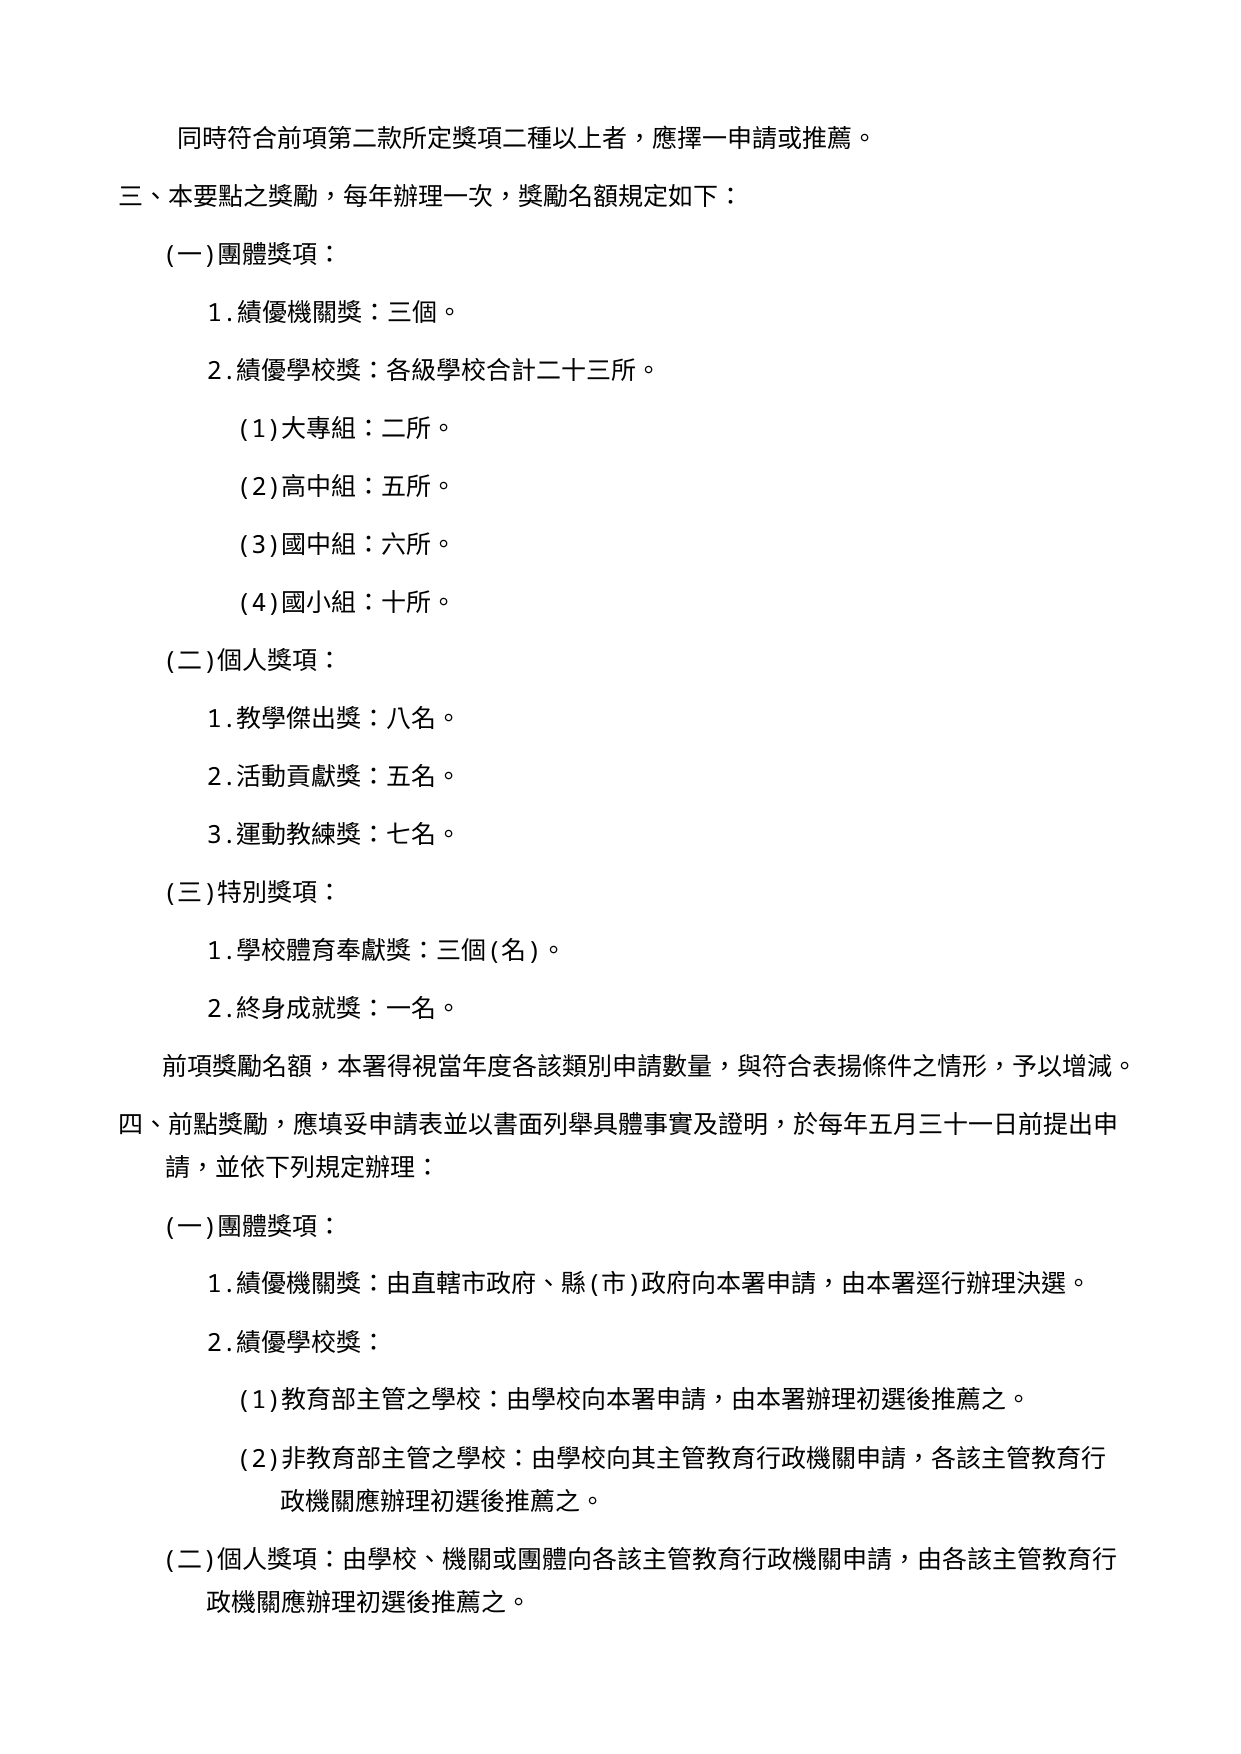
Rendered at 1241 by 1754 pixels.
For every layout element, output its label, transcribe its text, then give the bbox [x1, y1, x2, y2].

text (1)大專組：二所。 [236, 408, 1122, 444]
text (一)團體獎項： [162, 1206, 1122, 1242]
text 2.績優學校獎： [207, 1322, 1122, 1358]
text 同時符合前項第二款所定獎項二種以上者，應擇一申請或推薦。 [162, 118, 1122, 154]
text 1.績優機關獎：由直轄市政府、縣(市)政府向本署申請，由本署逕行辦理決選。 [207, 1264, 1122, 1300]
text 三、本要點之獎勵，每年辦理一次，獎勵名額規定如下： [118, 176, 1122, 212]
text (4)國小組：十所。 [236, 582, 1122, 618]
text (3)國中組：六所。 [236, 524, 1122, 561]
text (2)非教育部主管之學校：由學校向其主管教育行政機關申請，各該主管教育行政機關應辦理初選後推薦之。 [236, 1438, 1122, 1518]
text 前項獎勵名額，本署得視當年度各該類別申請數量，與符合表揚條件之情形，予以增減。 [162, 1046, 1122, 1083]
text 1.教學傑出獎：八名。 [207, 698, 1122, 734]
text (二)個人獎項：由學校、機關或團體向各該主管教育行政機關申請，由各該主管教育行政機關應辦理初選後推薦之。 [162, 1539, 1122, 1619]
text 2.活動貢獻獎：五名。 [207, 756, 1122, 793]
text (二)個人獎項： [163, 640, 1122, 677]
text (1)教育部主管之學校：由學校向本署申請，由本署辦理初選後推薦之。 [236, 1380, 1122, 1416]
text 2.終身成就獎：一名。 [207, 988, 1122, 1025]
text (一)團體獎項： [118, 234, 1122, 270]
text 2.績優學校獎：各級學校合計二十三所。 [207, 350, 1122, 386]
text 1.績優機關獎：三個。 [207, 292, 1122, 328]
text 1.學校體育奉獻獎：三個(名)。 [207, 930, 1122, 967]
text (2)高中組：五所。 [236, 466, 1122, 502]
text (三)特別獎項： [163, 872, 1122, 909]
text 四、前點獎勵，應填妥申請表並以書面列舉具體事實及證明，於每年五月三十一日前提出申請，並依下列規定辦理： [118, 1104, 1122, 1184]
text 3.運動教練獎：七名。 [207, 814, 1122, 851]
